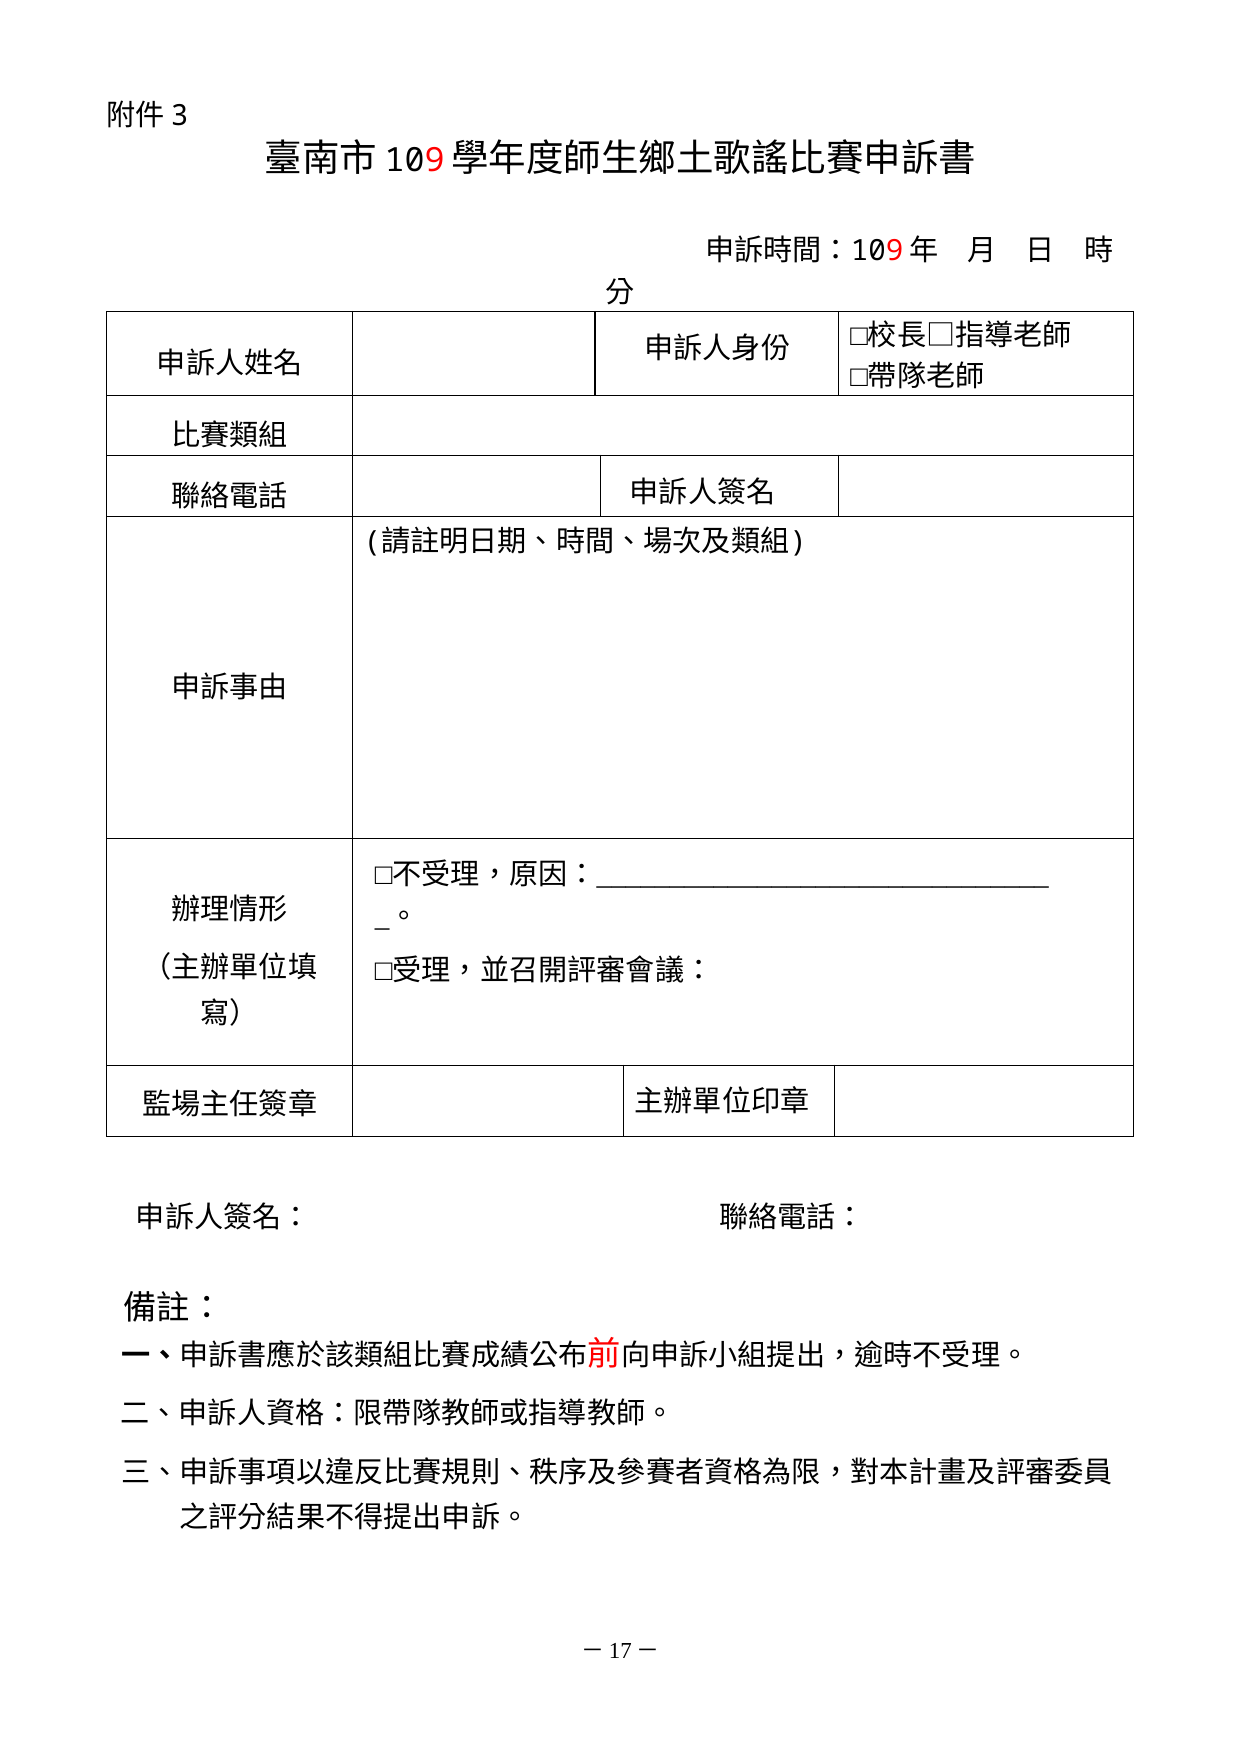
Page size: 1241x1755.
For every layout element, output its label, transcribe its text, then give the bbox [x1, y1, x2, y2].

table_header □不受理，原因：________________________________。 □受理，並召開評審會議： [363, 839, 1099, 988]
table_cell 比賽類組 [107, 396, 352, 454]
table_cell [835, 1066, 1133, 1136]
table_cell [353, 1066, 623, 1136]
table_cell [839, 456, 1133, 516]
table_cell 辦理情形 （主辦單位填寫） [107, 839, 352, 1064]
table_cell 監場主任簽章 [107, 1066, 352, 1136]
table_cell [353, 839, 1133, 1064]
table_cell (請註明日期、時間、場次及類組) [353, 517, 1133, 837]
text 申訴人簽名： 聯絡電話： [106, 1187, 1134, 1237]
table_header [353, 312, 594, 395]
table_cell [353, 396, 1133, 454]
table_cell 主辦單位印章 [624, 1066, 834, 1136]
table_cell [353, 456, 600, 516]
text 備註： [106, 1283, 1134, 1329]
table_cell 聯絡電話 [107, 456, 352, 516]
text 申訴時間：109年 月 日 時 分 [106, 226, 1134, 311]
text 一、申訴書應於該類組比賽成績公布前向申訴小組提出，逾時不受理。 [121, 1329, 1134, 1374]
text 二、申訴人資格：限帶隊教師或指導教師。 [120, 1387, 1134, 1433]
text 臺南市109學年度師生鄉土歌謠比賽申訴書 [106, 134, 1134, 180]
table_header 申訴人姓名 [107, 312, 352, 395]
table_cell 申訴事由 [107, 517, 352, 837]
table_header □校長□指導老師 □帶隊老師 [839, 312, 1133, 395]
table_cell 申訴人簽名 [601, 456, 838, 516]
text 三、申訴事項以違反比賽規則、秩序及參賽者資格為限，對本計畫及評審委員之評分結果不得提出申訴。 [121, 1445, 1134, 1537]
table_header 申訴人身份 [596, 312, 838, 395]
text 附件3 [106, 89, 1134, 134]
